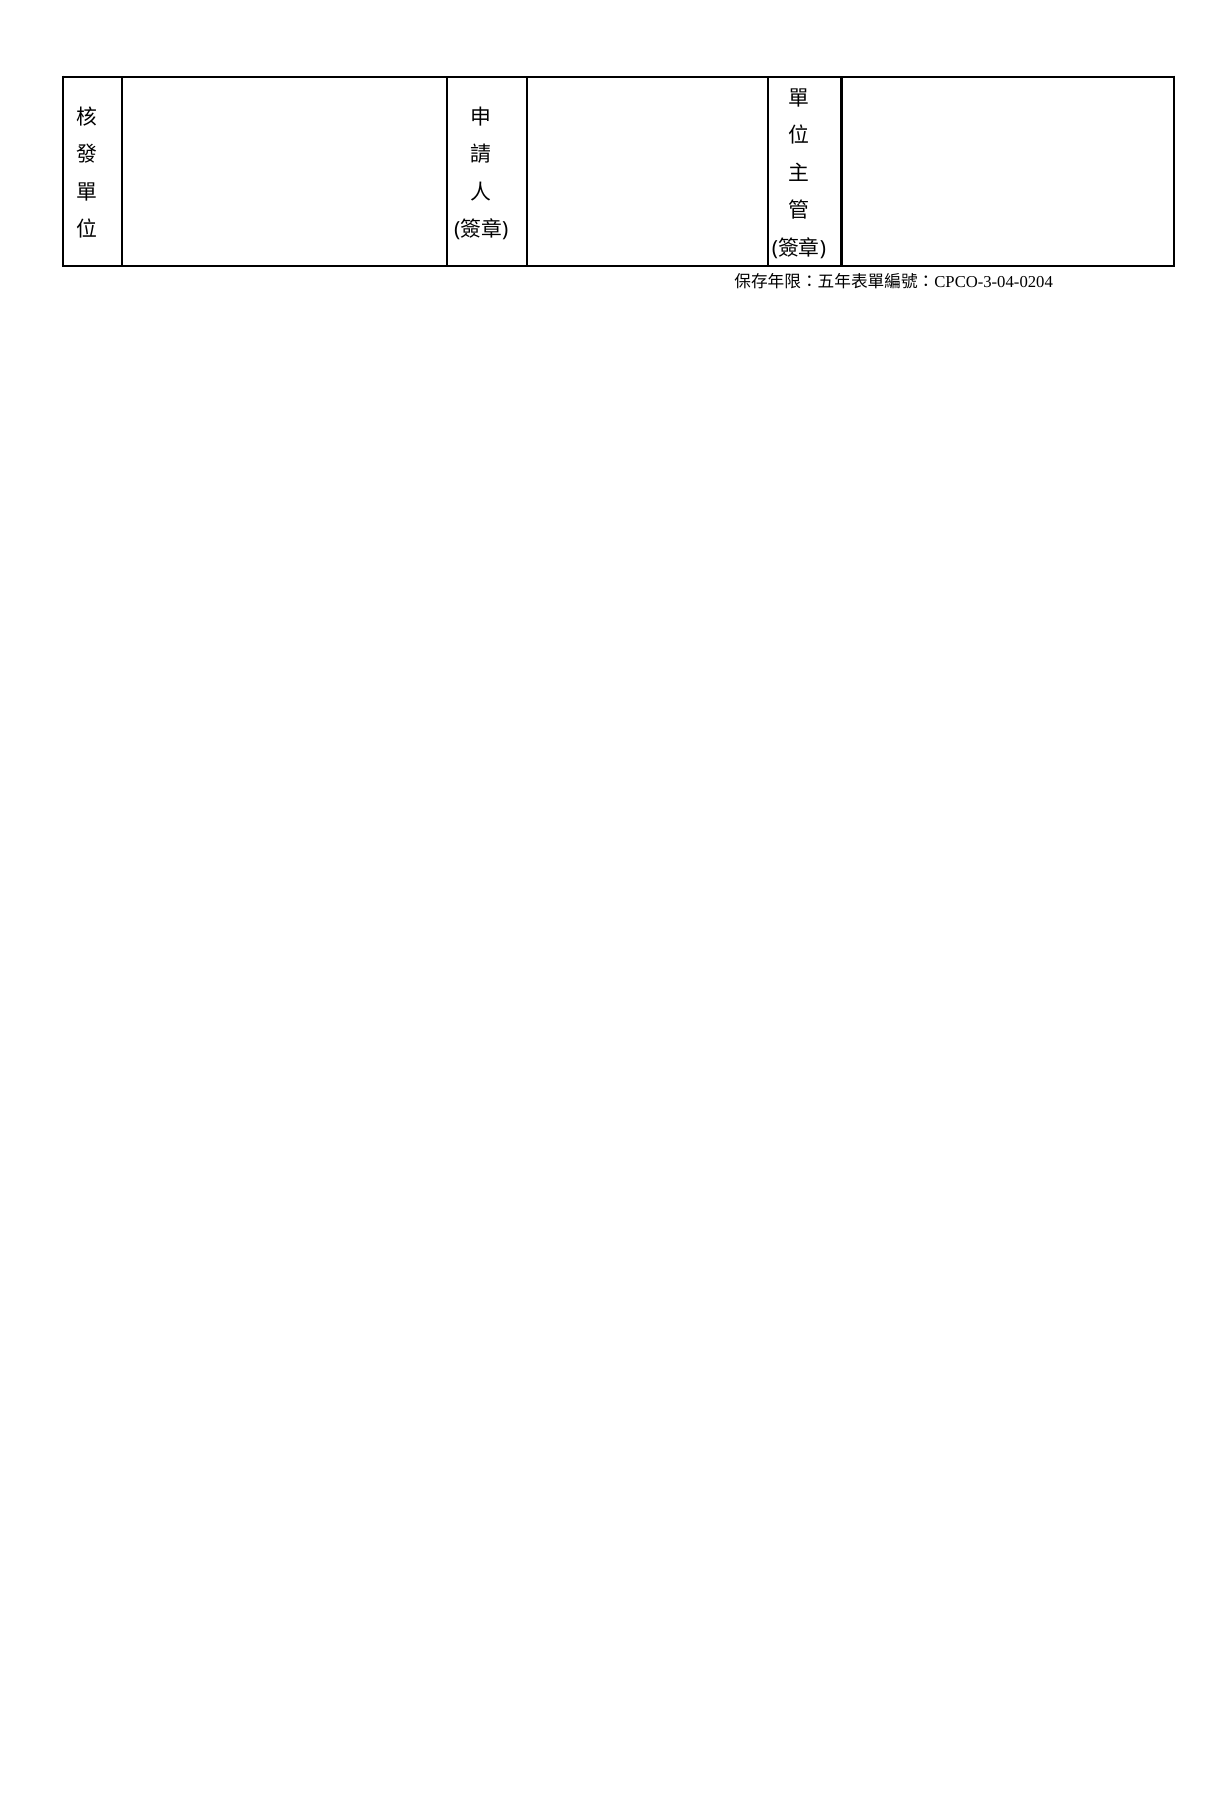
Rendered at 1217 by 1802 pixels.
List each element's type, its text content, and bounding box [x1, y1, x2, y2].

text 保存年限：五年表單編號：CPCO-3-04-0204 [734, 267, 1157, 292]
table_cell [123, 78, 446, 265]
table_cell [843, 78, 1173, 265]
table_cell 單 位 主 管 (簽章) [769, 78, 840, 265]
table_cell 申 請 人 (簽章) [448, 78, 526, 265]
table_cell 核發單位 [64, 78, 121, 265]
table_cell [528, 78, 767, 265]
